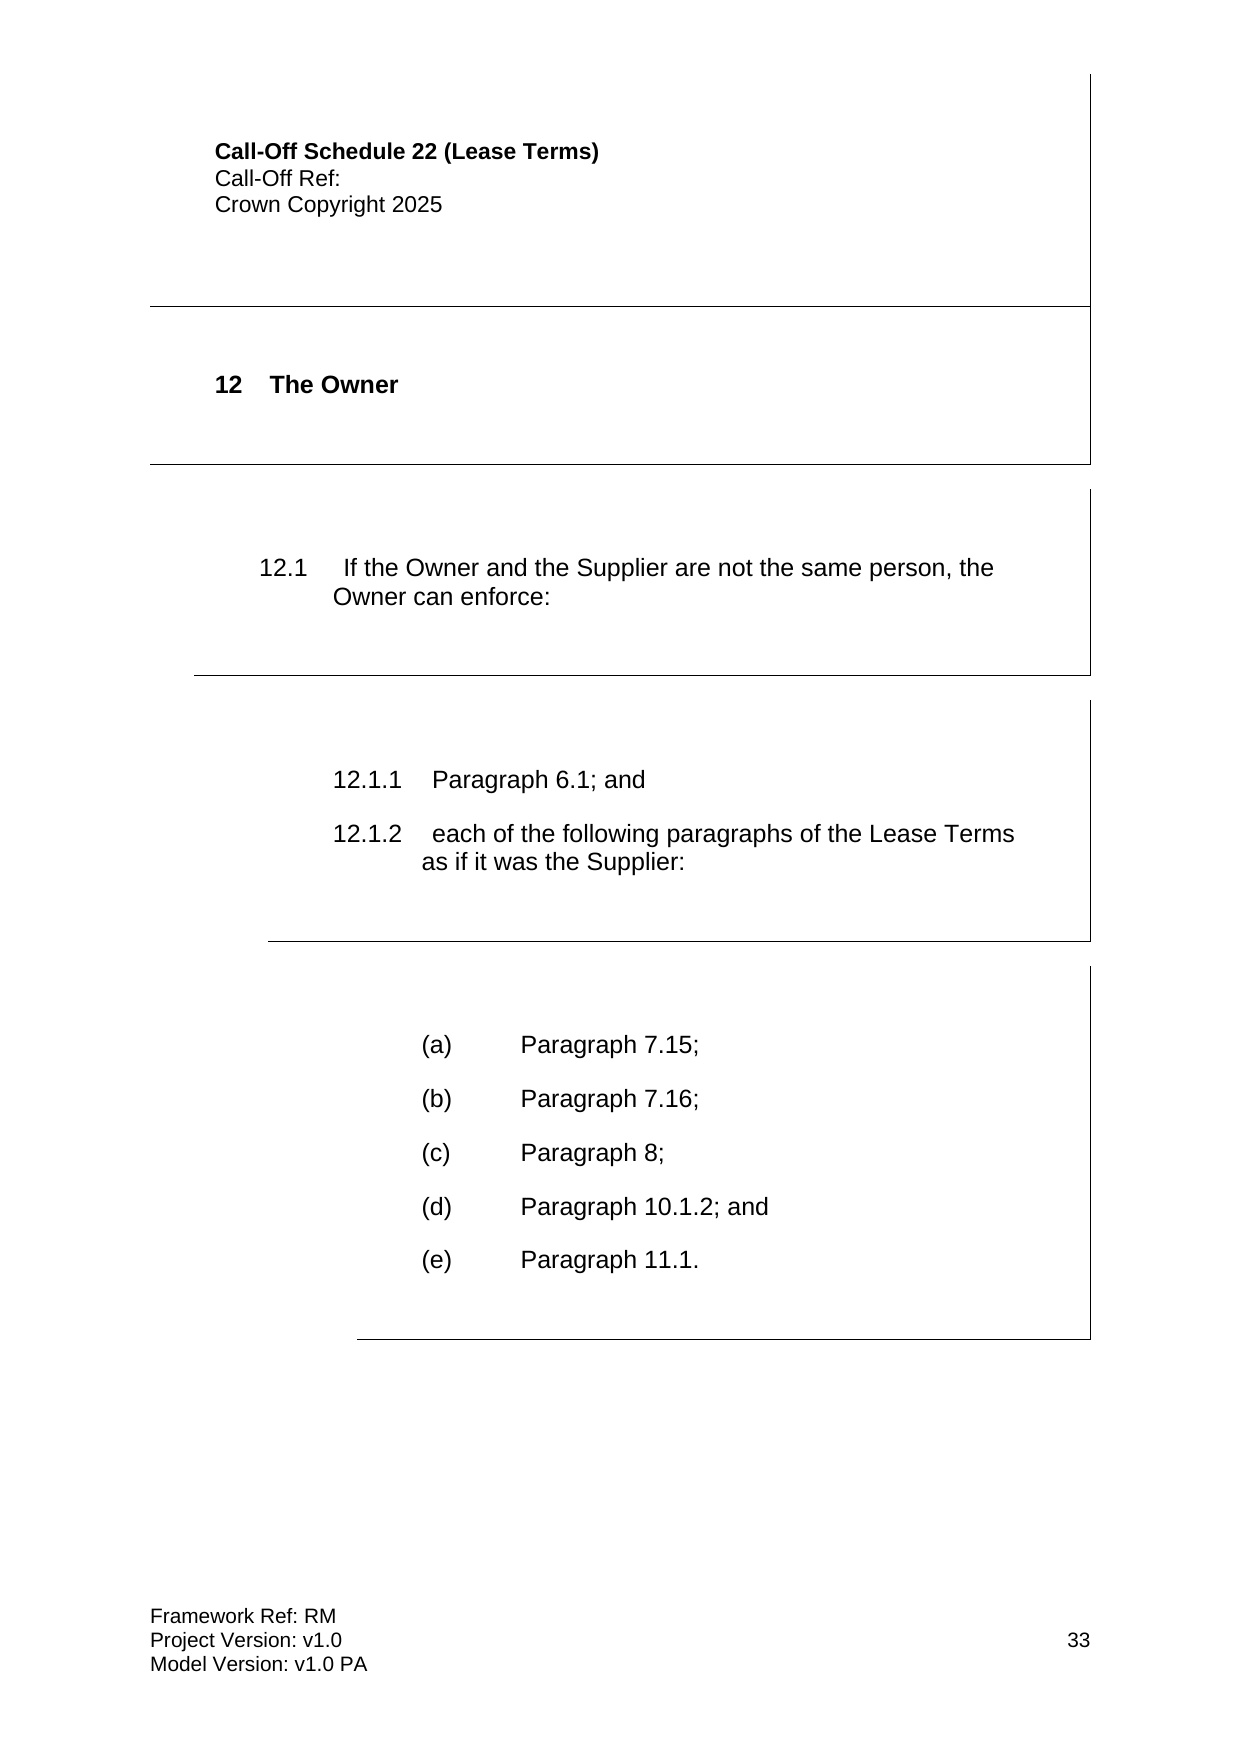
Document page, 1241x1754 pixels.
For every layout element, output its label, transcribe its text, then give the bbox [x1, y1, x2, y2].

subtitle Paragraph 7.15; [357, 966, 1090, 1019]
subtitle Paragraph 6.1; and [268, 700, 1090, 754]
subtitle Paragraph 7.16; [357, 1019, 1091, 1073]
subtitle Paragraph 10.1.2; and [357, 1127, 1091, 1181]
subtitle If the Owner and the Supplier are not the same person, the Owner can enforce: [194, 489, 1090, 675]
subtitle Paragraph 11.1. [357, 1181, 1091, 1339]
subtitle each of the following paragraphs of the Lease Terms as if it was the Supplier: [268, 754, 1091, 941]
subtitle The Owner [150, 306, 1090, 464]
subtitle Paragraph 8; [357, 1073, 1091, 1127]
